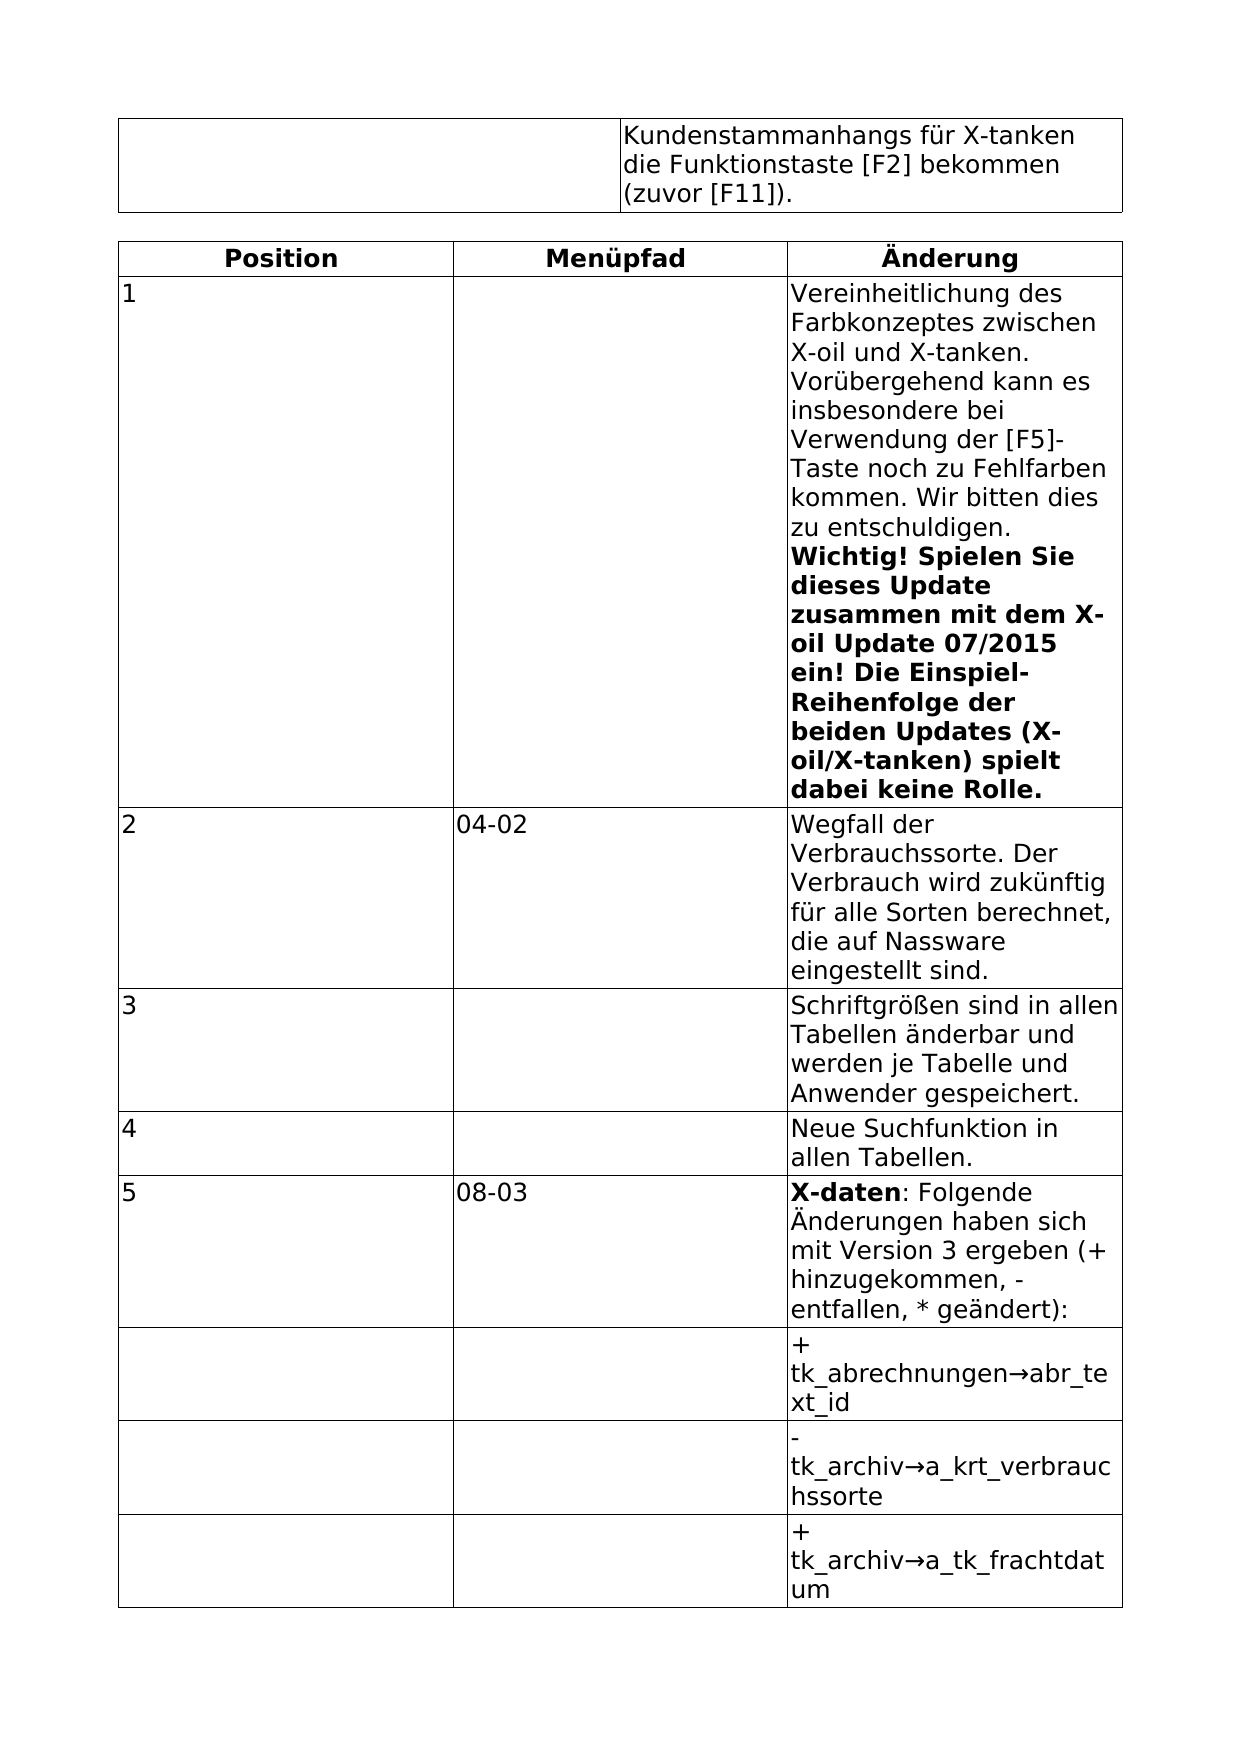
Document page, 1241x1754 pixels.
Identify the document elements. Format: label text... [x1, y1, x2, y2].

table_cell 08-03 [454, 1176, 787, 1327]
table_cell 5 [119, 1176, 453, 1327]
table_cell + tk_abrechnungen→abr_text_id [788, 1328, 1122, 1420]
table_cell Neue Suchfunktion in allen Tabellen. [788, 1112, 1122, 1175]
table_cell Vereinheitlichung des Farbkonzeptes zwischen X-oil und X-tanken. Vorübergehend kann es insbesondere bei Verwendung der [F5]-Taste noch zu Fehlfarben kommen. Wir bitten dies zu entschuldigen. Wichtig! Spielen Sie dieses Update zusammen mit dem X-oil Update 07/2015 ein! Die Einspiel-Reihenfolge der beiden Updates (X-oil/X-tanken) spielt dabei keine Rolle. [788, 277, 1122, 807]
table_cell X-daten: Folgende Änderungen haben sich mit Version 3 ergeben (+ hinzugekommen, - entfallen, * geändert): [788, 1176, 1122, 1327]
table_cell [454, 277, 787, 807]
table_header [119, 119, 620, 212]
table_cell - tk_archiv→a_krt_verbrauchssorte [788, 1421, 1122, 1514]
table_cell [454, 1421, 787, 1514]
table_cell Schriftgrößen sind in allen Tabellen änderbar und werden je Tabelle und Anwender gespeichert. [788, 989, 1122, 1111]
table_cell Wegfall der Verbrauchssorte. Der Verbrauch wird zukünftig für alle Sorten berechnet, die auf Nassware eingestellt sind. [788, 808, 1122, 988]
table_header Position [119, 242, 453, 276]
table_header Änderung [788, 242, 1122, 276]
table_cell [454, 989, 787, 1111]
table_cell [119, 1421, 453, 1514]
table_cell 2 [119, 808, 453, 988]
table_cell 3 [119, 989, 453, 1111]
table_cell 1 [119, 277, 453, 807]
table_cell [454, 1112, 787, 1175]
table_header Menüpfad [454, 242, 787, 276]
table_cell 4 [119, 1112, 453, 1175]
table_cell + tk_archiv→a_tk_frachtdatum [788, 1515, 1122, 1607]
table_cell [454, 1515, 787, 1607]
table_cell [454, 1328, 787, 1420]
table_cell [119, 1328, 453, 1420]
table_cell [119, 1515, 453, 1607]
table_cell 04-02 [454, 808, 787, 988]
table_header Kundenstammanhangs für X-tanken die Funktionstaste [F2] bekommen (zuvor [F11]). [621, 119, 1122, 212]
